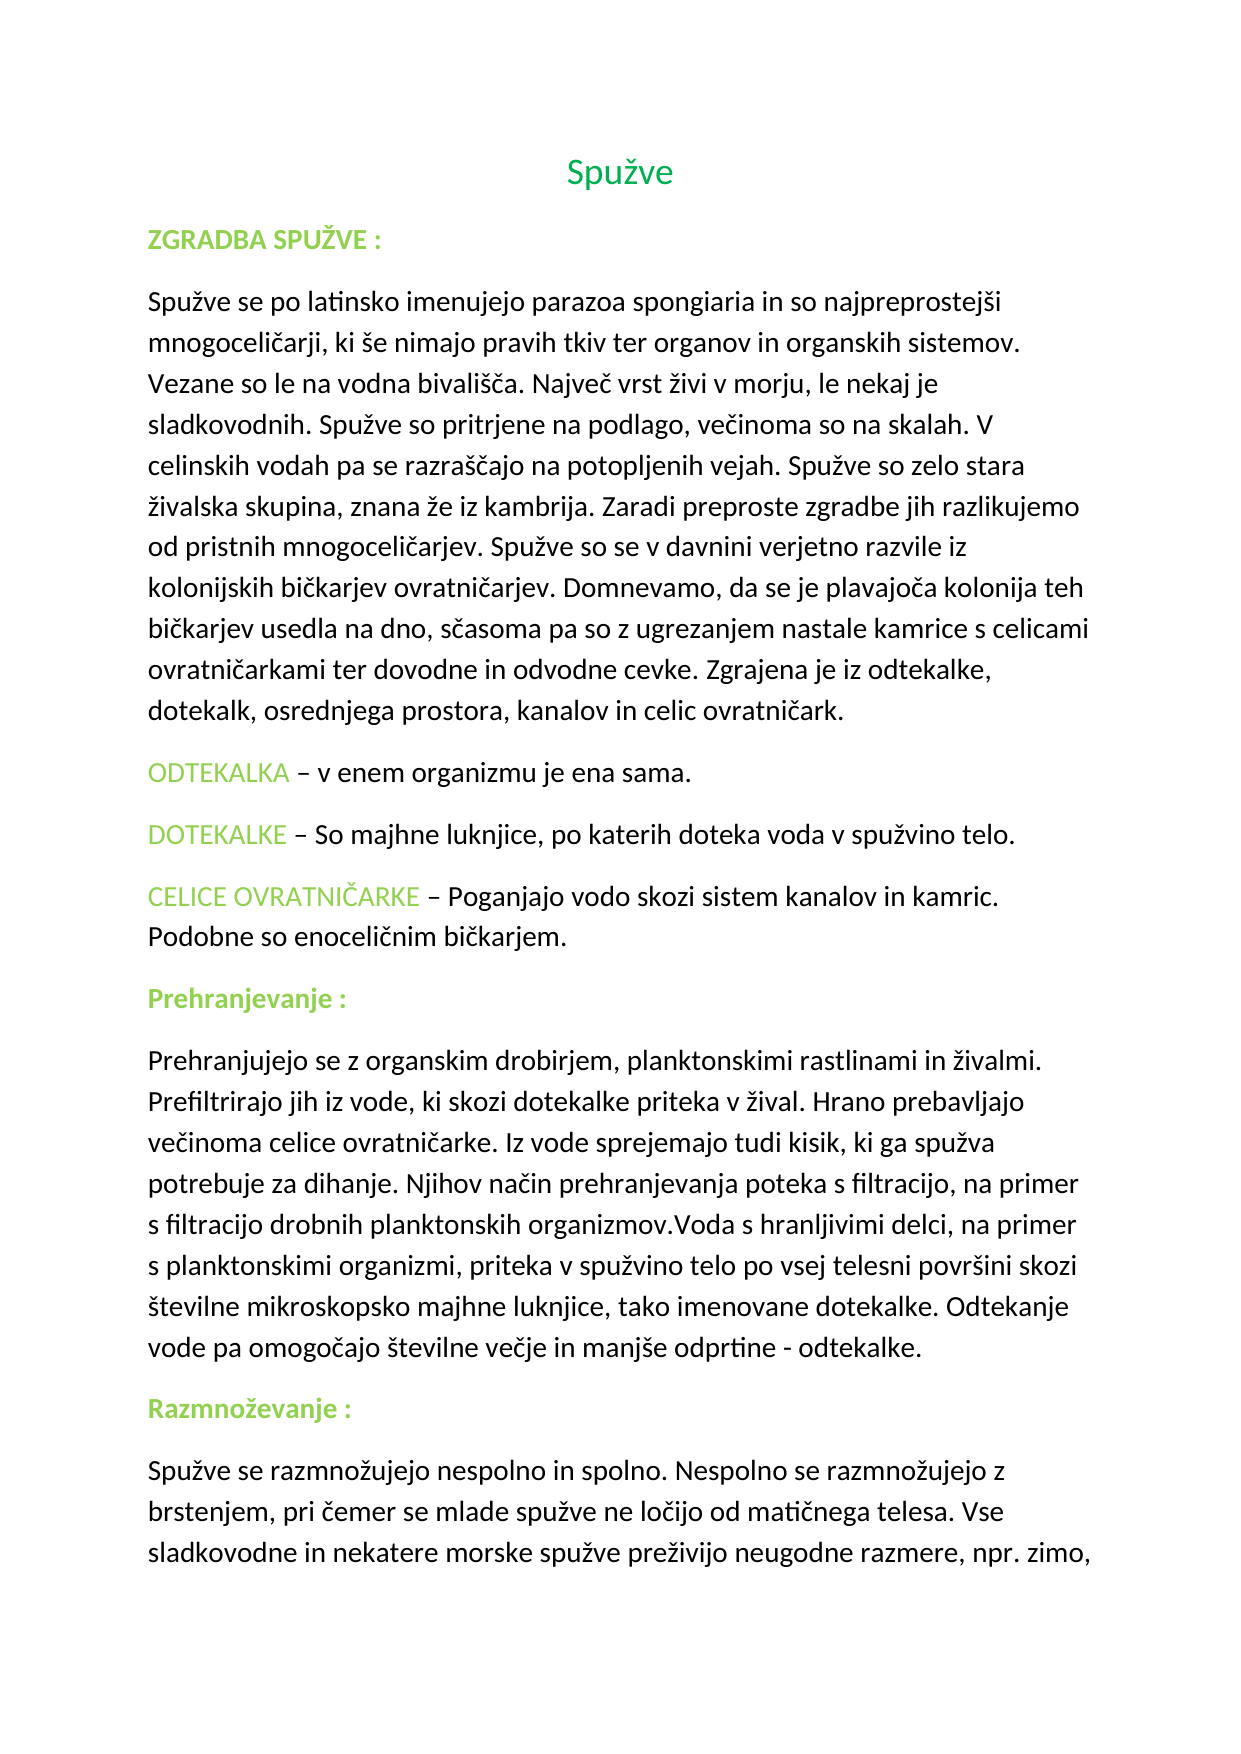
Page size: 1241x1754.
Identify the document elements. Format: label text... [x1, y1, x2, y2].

text Spužve se po latinsko imenujejo parazoa spongiaria in so najpreprostejši mnogoceličarji, ki še nimajo pravih tkiv ter organov in organskih sistemov. Vezane so le na vodna bivališča. Največ vrst živi v morju, le nekaj je sladkovodnih. Spužve so pritrjene na podlago, večinoma so na skalah. V celinskih vodah pa se razraščajo na potopljenih vejah. Spužve so zelo stara živalska skupina, znana že iz kambrija. Zaradi preproste zgradbe jih razlikujemo od pristnih mnogoceličarjev. Spužve so se v davnini verjetno razvile iz kolonijskih bičkarjev ovratničarjev. Domnevamo, da se je plavajoča kolonija teh bičkarjev usedla na dno, sčasoma pa so z ugrezanjem nastale kamrice s celicami ovratničarkami ter dovodne in odvodne cevke. Zgrajena je iz odtekalke, dotekalk, osrednjega prostora, kanalov in celic ovratničark. [148, 283, 1093, 728]
text Prehranjevanje : [148, 980, 1093, 1016]
text Spužve [148, 148, 1093, 193]
text ODTEKALKA – v enem organizmu je ena sama. [148, 754, 1093, 790]
text DOTEKALKE – So majhne luknjice, po katerih doteka voda v spužvino telo. [148, 816, 1093, 851]
text CELICE OVRATNIČARKE – Poganjajo vodo skozi sistem kanalov in kamric. Podobne so enoceličnim bičkarjem. [148, 878, 1093, 954]
text Prehranjujejo se z organskim drobirjem, planktonskimi rastlinami in živalmi. Prefiltrirajo jih iz vode, ki skozi dotekalke priteka v žival. Hrano prebavljajo večinoma celice ovratničarke. Iz vode sprejemajo tudi kisik, ki ga spužva potrebuje za dihanje. Njihov način prehranjevanja poteka s filtracijo, na primer s filtracijo drobnih planktonskih organizmov.Voda s hranljivimi delci, na primer s planktonskimi organizmi, priteka v spužvino telo po vsej telesni površini skozi številne mikroskopsko majhne luknjice, tako imenovane dotekalke. Odtekanje vode pa omogočajo številne večje in manjše odprtine - odtekalke. [148, 1042, 1093, 1364]
text Spužve se razmnožujejo nespolno in spolno. Nespolno se razmnožujejo z brstenjem, pri čemer se mlade spužve ne ločijo od matičnega telesa. Vse sladkovodne in nekatere morske spužve preživijo neugodne razmere, npr. zimo, [148, 1452, 1093, 1570]
text ZGRADBA SPUŽVE : [148, 221, 1093, 257]
text Razmnoževanje : [148, 1390, 1093, 1426]
